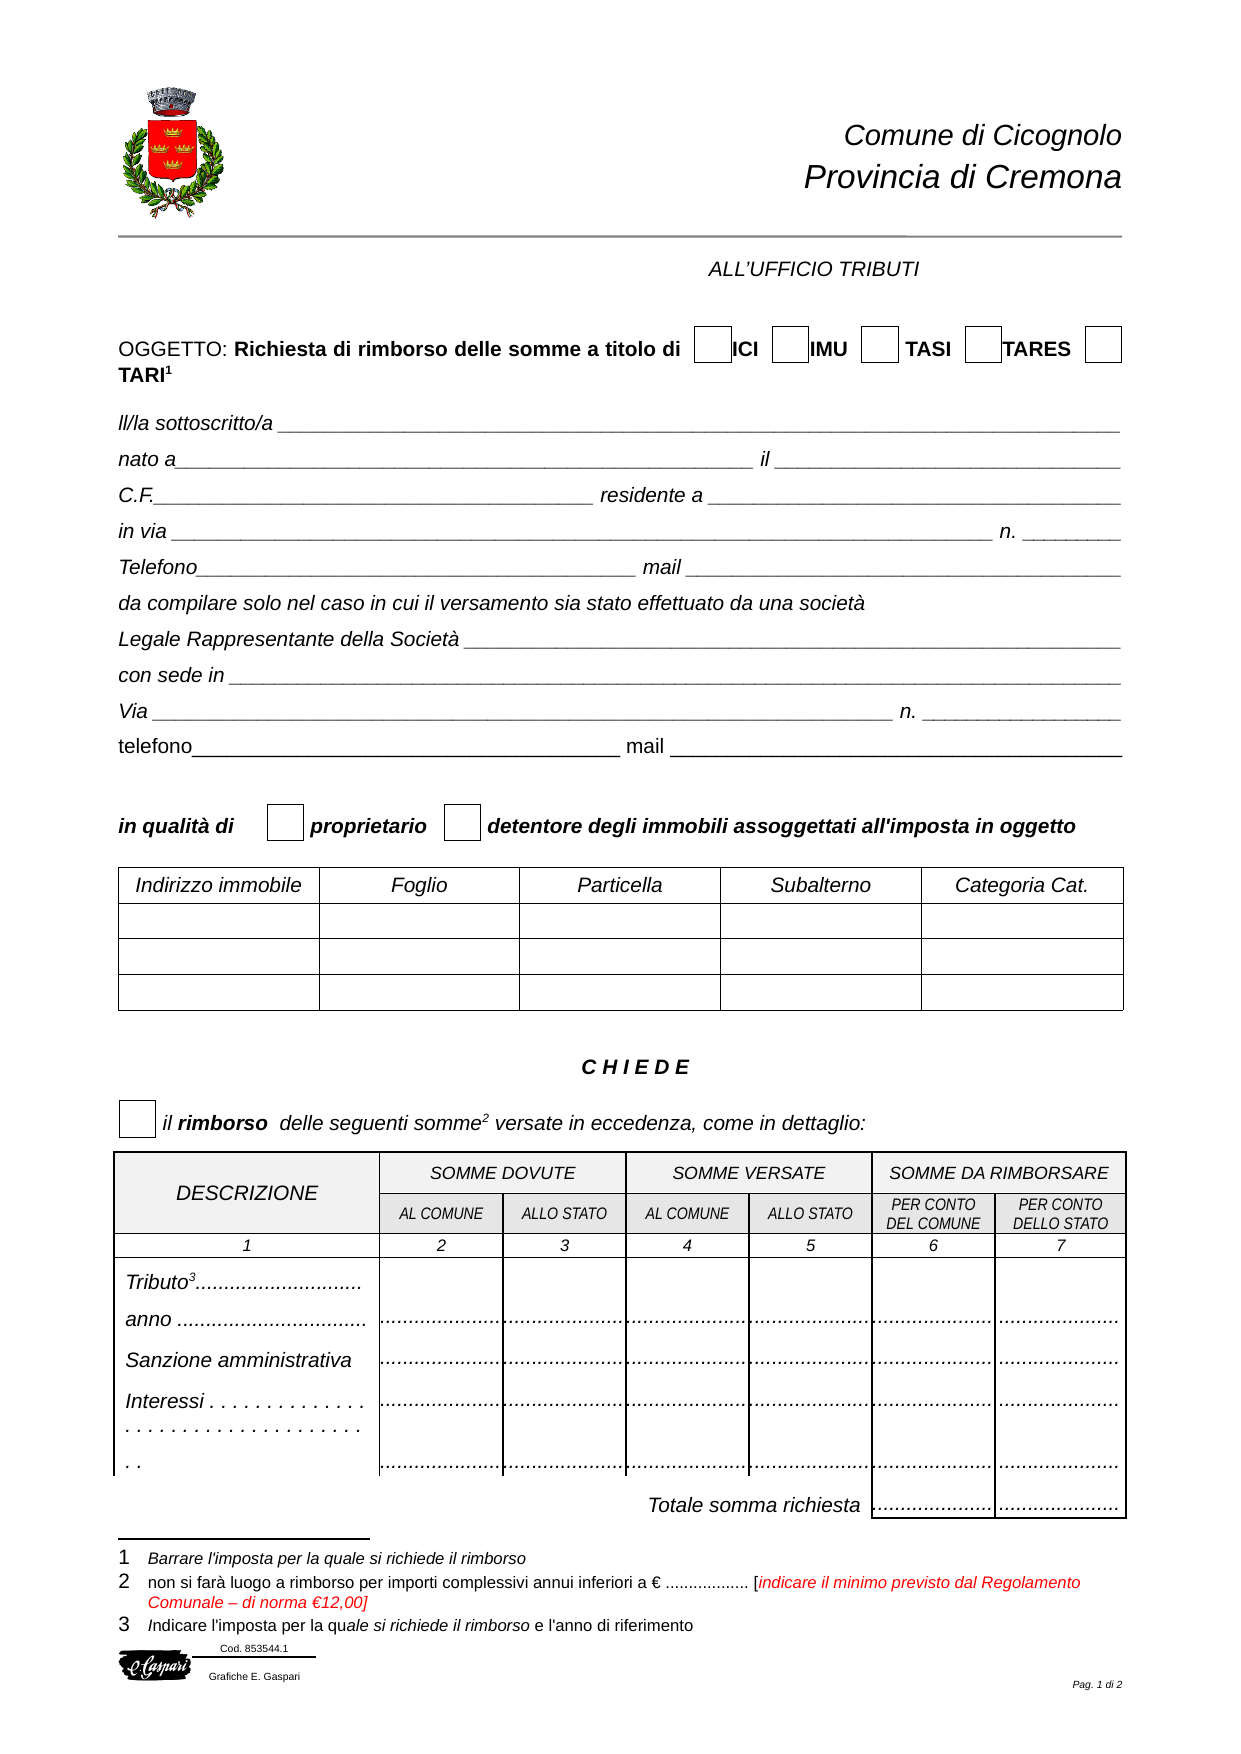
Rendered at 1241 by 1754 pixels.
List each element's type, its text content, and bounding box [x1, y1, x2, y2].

text Barrare l'imposta per la quale si richiede il rimborso [118, 1545, 1122, 1569]
table_cell ..................... [504, 1413, 625, 1476]
picture [118, 1649, 191, 1681]
table_cell ..................... [504, 1372, 625, 1413]
table_cell [119, 975, 319, 1009]
table_cell ..................... [873, 1413, 994, 1476]
table_header SOMME DOVUTE [380, 1153, 625, 1192]
text Telefono______________________________________ mail [118, 555, 1122, 579]
text nato a__________________________________________________ il [118, 447, 1122, 471]
table_cell 2 [380, 1234, 502, 1257]
table_cell ..................... [750, 1372, 871, 1413]
table_cell ..................... [627, 1331, 748, 1372]
text non si farà luogo a rimborso per importi complessivi annui inferiori a € .................. [indicare il minimo previsto dal Regolamento Comunale – di norma €12,00] [118, 1569, 1122, 1612]
table_cell AL COMUNE [380, 1194, 502, 1233]
table_cell ALLO STATO [750, 1194, 871, 1233]
table_cell ..................... [504, 1331, 625, 1372]
table_cell ..................... [873, 1331, 994, 1372]
text telefono_____________________________________ mail [118, 734, 1122, 758]
table_cell ..................... [996, 1413, 1125, 1476]
table_cell 6 [873, 1234, 994, 1257]
table_cell ..................... [504, 1258, 625, 1331]
table_cell ..................... [873, 1476, 994, 1517]
table_cell PER CONTO DELLO STATO [996, 1194, 1125, 1233]
text OGGETTO: Richiesta di rimborso delle somme a titolo di ICI IMU TASI TARES TARI [118, 324, 1122, 387]
table_cell 5 [750, 1234, 871, 1257]
text con sede in [118, 662, 1122, 686]
table_cell ..................... [996, 1372, 1125, 1413]
table_cell ..................... [380, 1331, 502, 1372]
table_header DESCRIZIONE [115, 1153, 379, 1233]
table_cell . . . . . . . . . . . . . . . . . . . . . . . [115, 1413, 379, 1476]
table_cell ..................... [996, 1331, 1125, 1372]
table_cell ..................... [627, 1413, 748, 1476]
table_cell Tributo............................. anno ................................. [115, 1258, 379, 1331]
table_cell [119, 939, 319, 974]
text C H I E D E [118, 1054, 1122, 1078]
text Legale Rappresentante della Società [118, 627, 1122, 651]
table_cell [320, 904, 519, 938]
table_cell ..................... [873, 1258, 994, 1331]
table_cell [520, 975, 720, 1009]
table_cell [721, 904, 921, 938]
table_cell [922, 939, 1123, 974]
text il rimborso delle seguenti somme versate in eccedenza, come in dettaglio: [118, 1099, 1093, 1138]
table_cell Sanzione amministrativa [115, 1331, 379, 1372]
text in qualità di proprietario detentore degli immobili assoggettati all'imposta in oggetto [118, 803, 1093, 841]
table_cell ..................... [873, 1372, 994, 1413]
table_cell ..................... [627, 1372, 748, 1413]
text ll/la sottoscritto/a [118, 411, 1122, 435]
text in via _______________________________________________________________________ n. [118, 519, 1122, 543]
table_cell [119, 904, 319, 938]
table_cell 7 [996, 1234, 1125, 1257]
table_cell ..................... [750, 1331, 871, 1372]
text Comune di Cicognolo [224, 118, 1122, 152]
table_cell 1 [115, 1234, 379, 1257]
table_cell [922, 904, 1123, 938]
table_cell ..................... [380, 1372, 502, 1413]
table_cell [922, 975, 1123, 1009]
text C.F.______________________________________ residente a [118, 483, 1122, 507]
table_cell ..................... [380, 1258, 502, 1331]
table_cell AL COMUNE [627, 1194, 748, 1233]
table_cell ..................... [996, 1258, 1125, 1331]
table_cell [520, 904, 720, 938]
table_cell [320, 975, 519, 1009]
text Provincia di Cremona [224, 157, 1122, 195]
table_header SOMME DA RIMBORSARE [873, 1153, 1125, 1192]
table_header Particella [520, 868, 720, 903]
table_cell 3 [504, 1234, 625, 1257]
table_cell ..................... [627, 1258, 748, 1331]
table_cell ..................... [750, 1413, 871, 1476]
table_cell ..................... [750, 1258, 871, 1331]
table_header SOMME VERSATE [627, 1153, 871, 1192]
table_cell [320, 939, 519, 974]
table_header Indirizzo immobile [119, 868, 319, 903]
table_cell ALLO STATO [504, 1194, 625, 1233]
table_cell Totale somma richiesta [114, 1476, 871, 1517]
table_cell [520, 939, 720, 974]
table_header Foglio [320, 868, 519, 903]
table_header Subalterno [721, 868, 921, 903]
table_cell ..................... [996, 1476, 1125, 1517]
table_cell [721, 939, 921, 974]
text da compilare solo nel caso in cui il versamento sia stato effettuato da una società [118, 591, 1122, 614]
table_header Categoria Cat. [922, 868, 1123, 903]
text Via ________________________________________________________________ n. [118, 698, 1122, 722]
table_cell Interessi . . . . . . . . . . . . . . [115, 1372, 379, 1413]
table_cell PER CONTO DEL COMUNE [873, 1194, 994, 1233]
picture [122, 87, 224, 219]
text ALL’UFFICIO TRIBUTI [709, 257, 1122, 281]
table_cell [721, 975, 921, 1009]
table_cell ..................... [380, 1413, 502, 1476]
table_cell 4 [627, 1234, 748, 1257]
